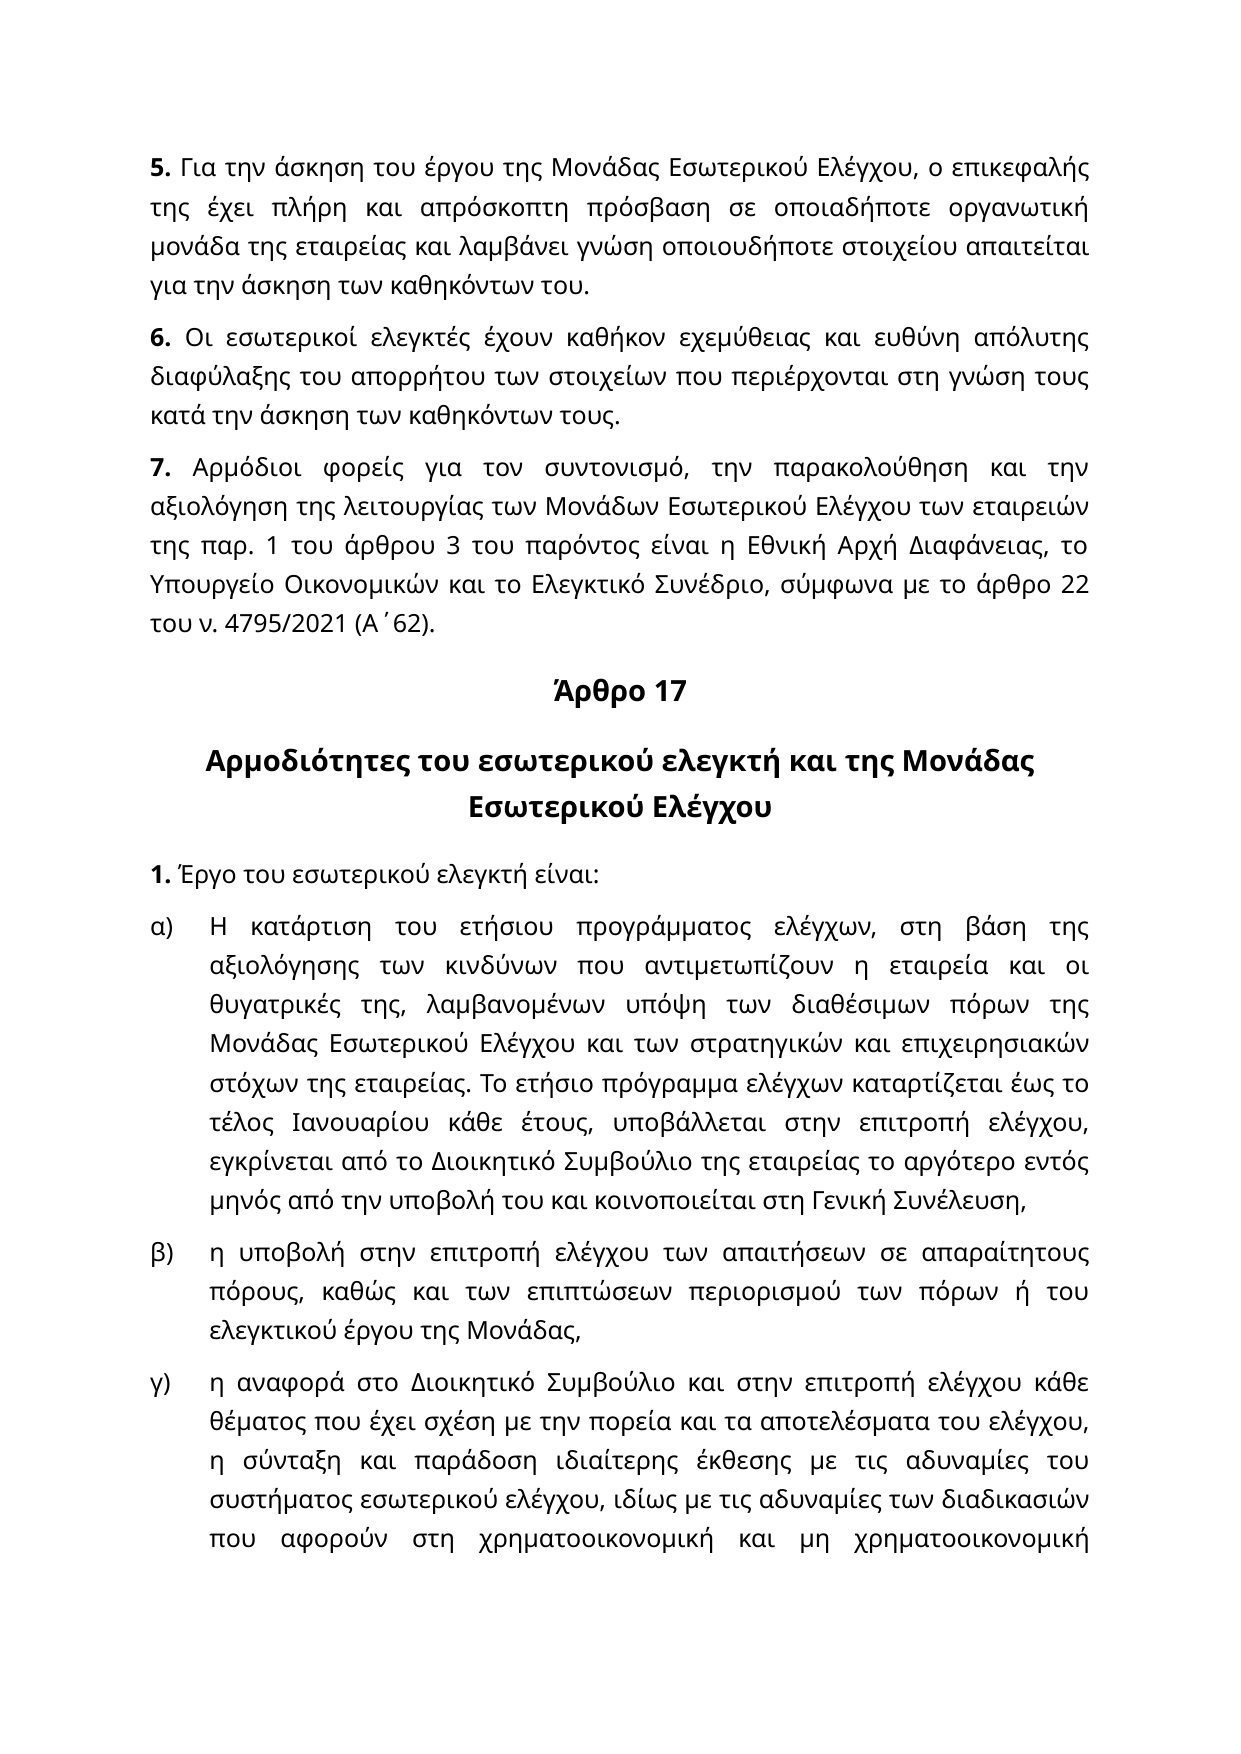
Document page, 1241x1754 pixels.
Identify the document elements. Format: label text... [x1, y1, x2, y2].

text 5. Για την άσκηση του έργου της Μονάδας Εσωτερικού Ελέγχου, ο επικεφαλής της έχει πλήρη και απρόσκοπτη πρόσβαση σε οποιαδήποτε οργανωτική μονάδα της εταιρείας και λαμβάνει γνώση οποιουδήποτε στοιχείου απαιτείται για την άσκηση των καθηκόντων του. [150, 150, 1090, 302]
list γ) η αναφορά στο Διοικητικό Συμβούλιο και στην επιτροπή ελέγχου κάθε θέματος που έχει σχέση με την πορεία και τα αποτελέσματα του ελέγχου, η σύνταξη και παράδοση ιδιαίτερης έκθεσης με τις αδυναμίες του συστήματος εσωτερικού ελέγχου, ιδίως με τις αδυναμίες των διαδικασιών που αφορούν στη χρηματοοικονομική και μη χρηματοοικονομική [150, 1364, 1090, 1555]
list β) η υποβολή στην επιτροπή ελέγχου των απαιτήσεων σε απαραίτητους πόρους, καθώς και των επιπτώσεων περιορισμού των πόρων ή του ελεγκτικού έργου της Μονάδας, [150, 1234, 1090, 1347]
list α) Η κατάρτιση του ετήσιου προγράμματος ελέγχων, στη βάση της αξιολόγησης των κινδύνων που αντιμετωπίζουν η εταιρεία και οι θυγατρικές της, λαμβανομένων υπόψη των διαθέσιμων πόρων της Μονάδας Εσωτερικού Ελέγχου και των στρατηγικών και επιχειρησιακών στόχων της εταιρείας. Το ετήσιο πρόγραμμα ελέγχων καταρτίζεται έως το τέλος Ιανουαρίου κάθε έτους, υποβάλλεται στην επιτροπή ελέγχου, εγκρίνεται από το Διοικητικό Συμβούλιο της εταιρείας το αργότερο εντός μηνός από την υποβολή του και κοινοποιείται στη Γενική Συνέλευση, [150, 908, 1090, 1217]
subtitle Αρμοδιότητες του εσωτερικού ελεγκτή και της Μονάδας Εσωτερικού Ελέγχου [150, 741, 1090, 826]
text 1. Έργο του εσωτερικού ελεγκτή είναι: [150, 857, 1090, 891]
text 7. Αρμόδιοι φορείς για τον συντονισμό, την παρακολούθηση και την αξιολόγηση της λειτουργίας των Μονάδων Εσωτερικού Ελέγχου των εταιρειών της παρ. 1 του άρθρου 3 του παρόντος είναι η Εθνική Αρχή Διαφάνειας, το Υπουργείο Οικονομικών και το Ελεγκτικό Συνέδριο, σύμφωνα με το άρθρο 22 του ν. 4795/2021 (Α΄62). [150, 449, 1090, 640]
text 6. Οι εσωτερικοί ελεγκτές έχουν καθήκον εχεμύθειας και ευθύνη απόλυτης διαφύλαξης του απορρήτου των στοιχείων που περιέρχονται στη γνώση τους κατά την άσκηση των καθηκόντων τους. [150, 319, 1090, 432]
subtitle Άρθρο 17 [150, 670, 1090, 710]
